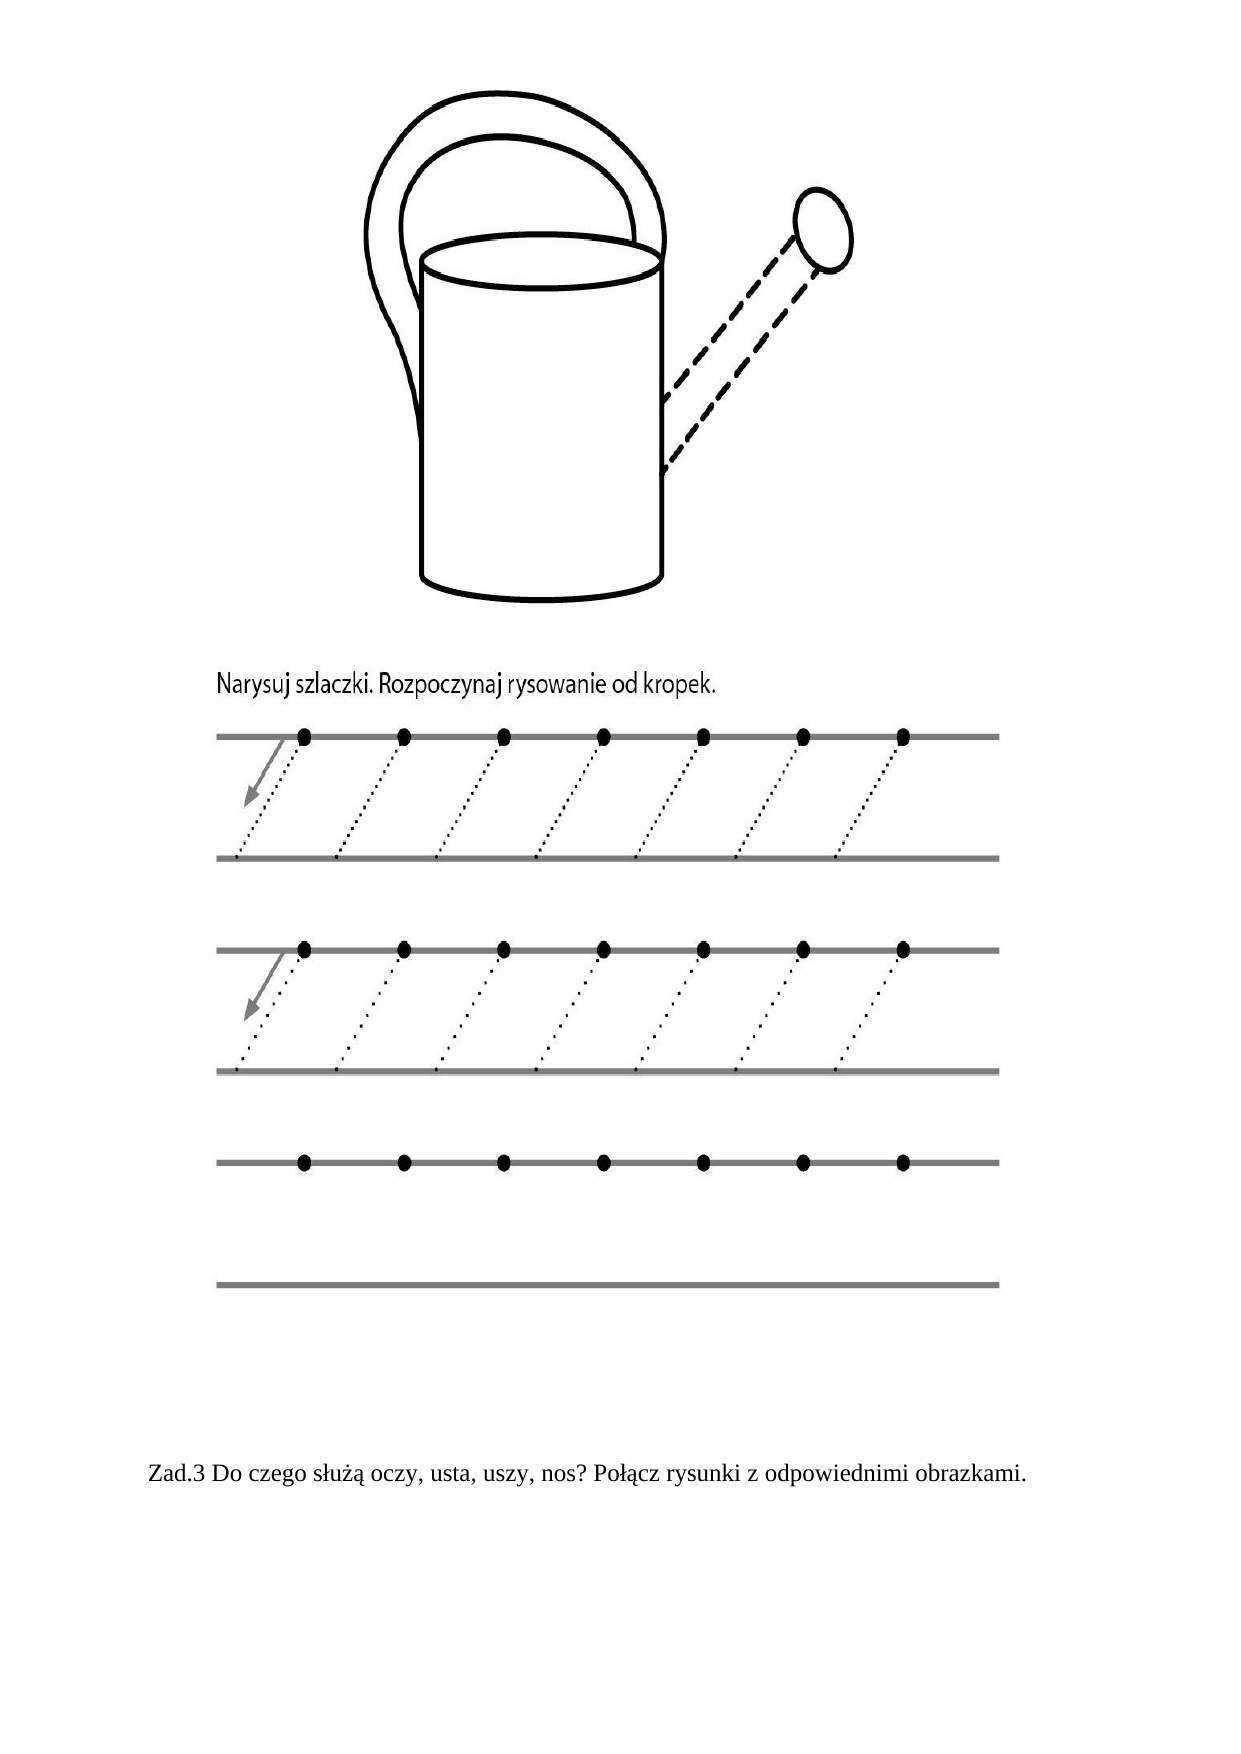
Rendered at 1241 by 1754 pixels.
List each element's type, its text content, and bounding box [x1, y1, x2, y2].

text Zad.3 Do czego służą oczy, usta, uszy, nos? Połącz rysunki z odpowiednimi obrazkami. [148, 1458, 1093, 1487]
